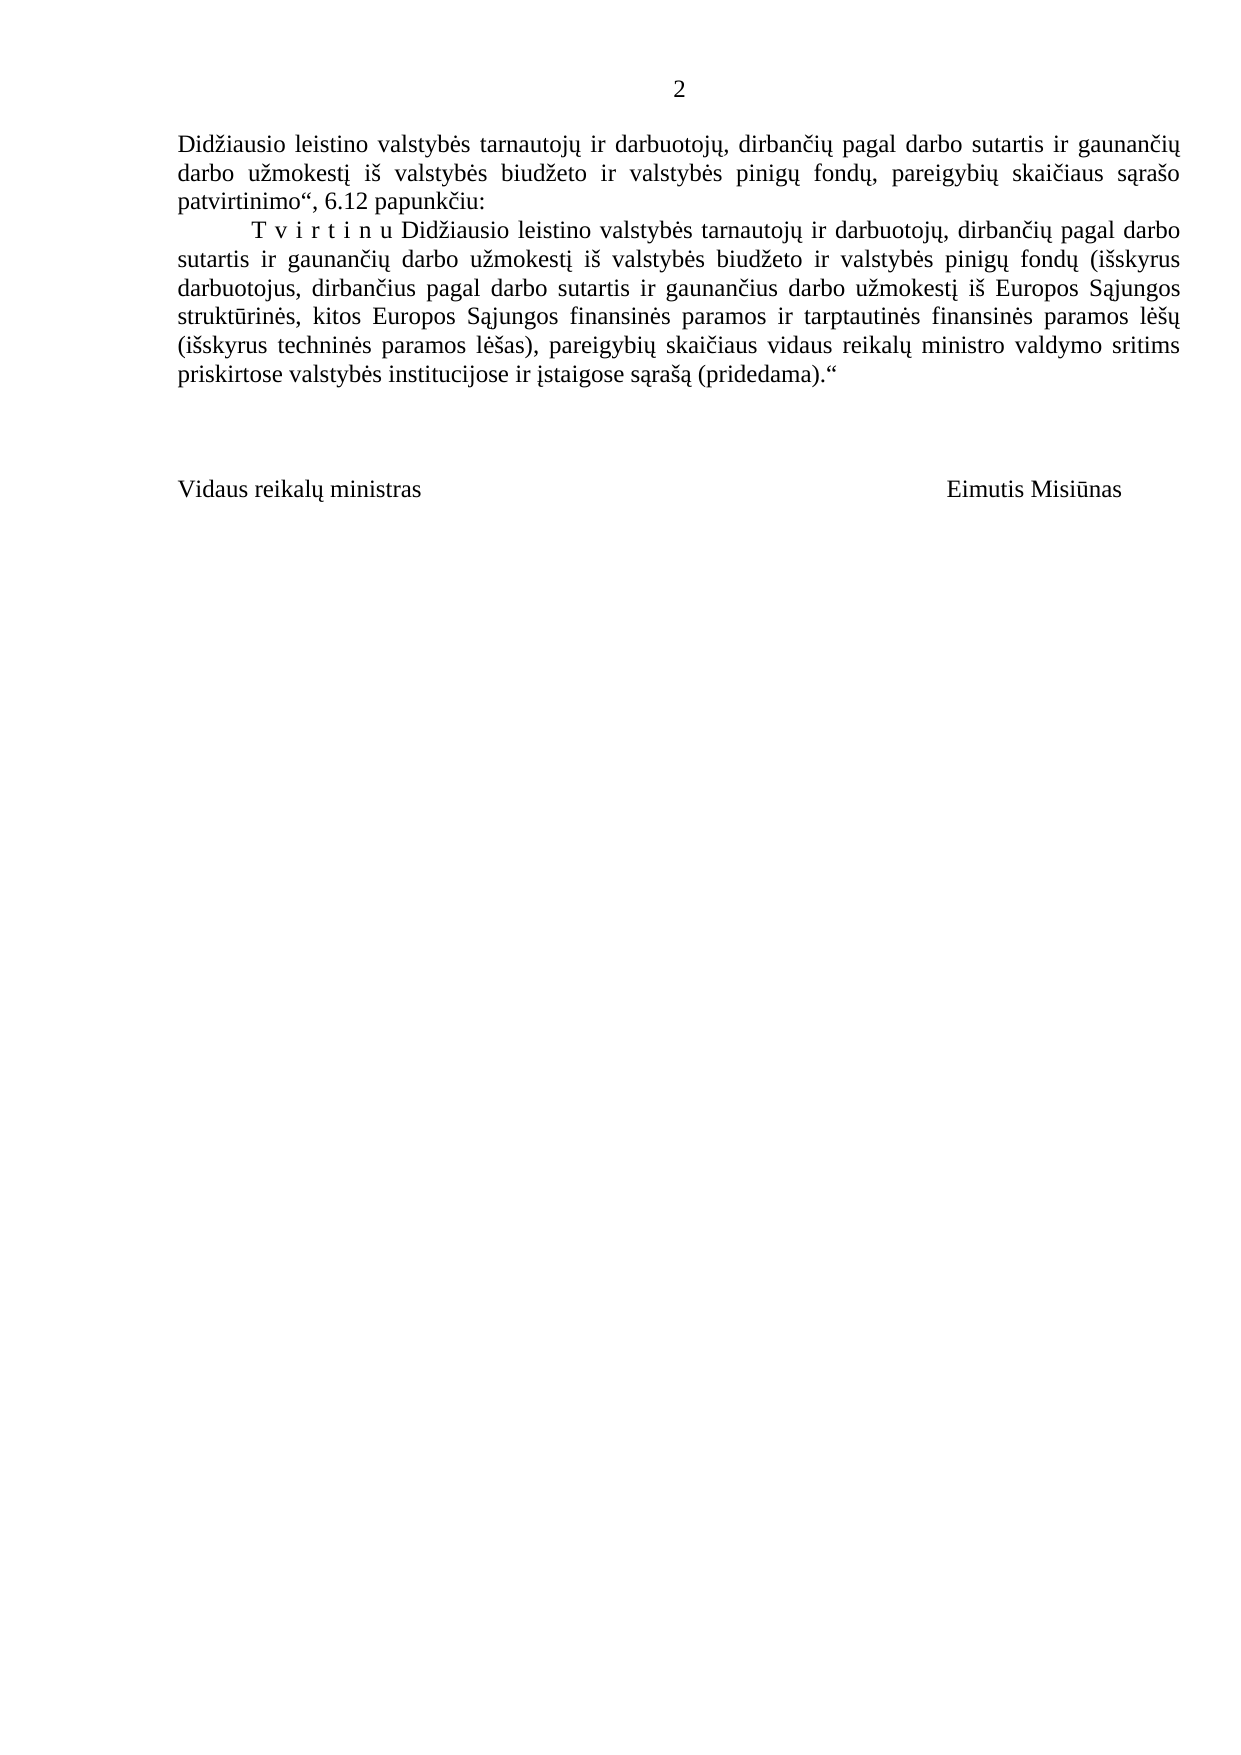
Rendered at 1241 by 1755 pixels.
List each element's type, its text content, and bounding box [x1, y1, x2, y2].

text T v i r t i n u Didžiausio leistino valstybės tarnautojų ir darbuotojų, dirbančių pagal darbo sutartis ir gaunančių darbo užmokestį iš valstybės biudžeto ir valstybės pinigų fondų (išskyrus darbuotojus, dirbančius pagal darbo sutartis ir gaunančius darbo užmokestį iš Europos Sąjungos struktūrinės, kitos Europos Sąjungos finansinės paramos ir tarptautinės finansinės paramos lėšų (išskyrus techninės paramos lėšas), pareigybių skaičiaus vidaus reikalų ministro valdymo sritims priskirtose valstybės institucijose ir įstaigose sąrašą (pridedama).“ [177, 215, 1181, 388]
text Didžiausio leistino valstybės tarnautojų ir darbuotojų, dirbančių pagal darbo sutartis ir gaunančių darbo užmokestį iš valstybės biudžeto ir valstybės pinigų fondų, pareigybių skaičiaus sąrašo patvirtinimo“, 6.12 papunkčiu: [177, 129, 1181, 215]
text Vidaus reikalų ministras Eimutis Misiūnas [177, 474, 1181, 503]
